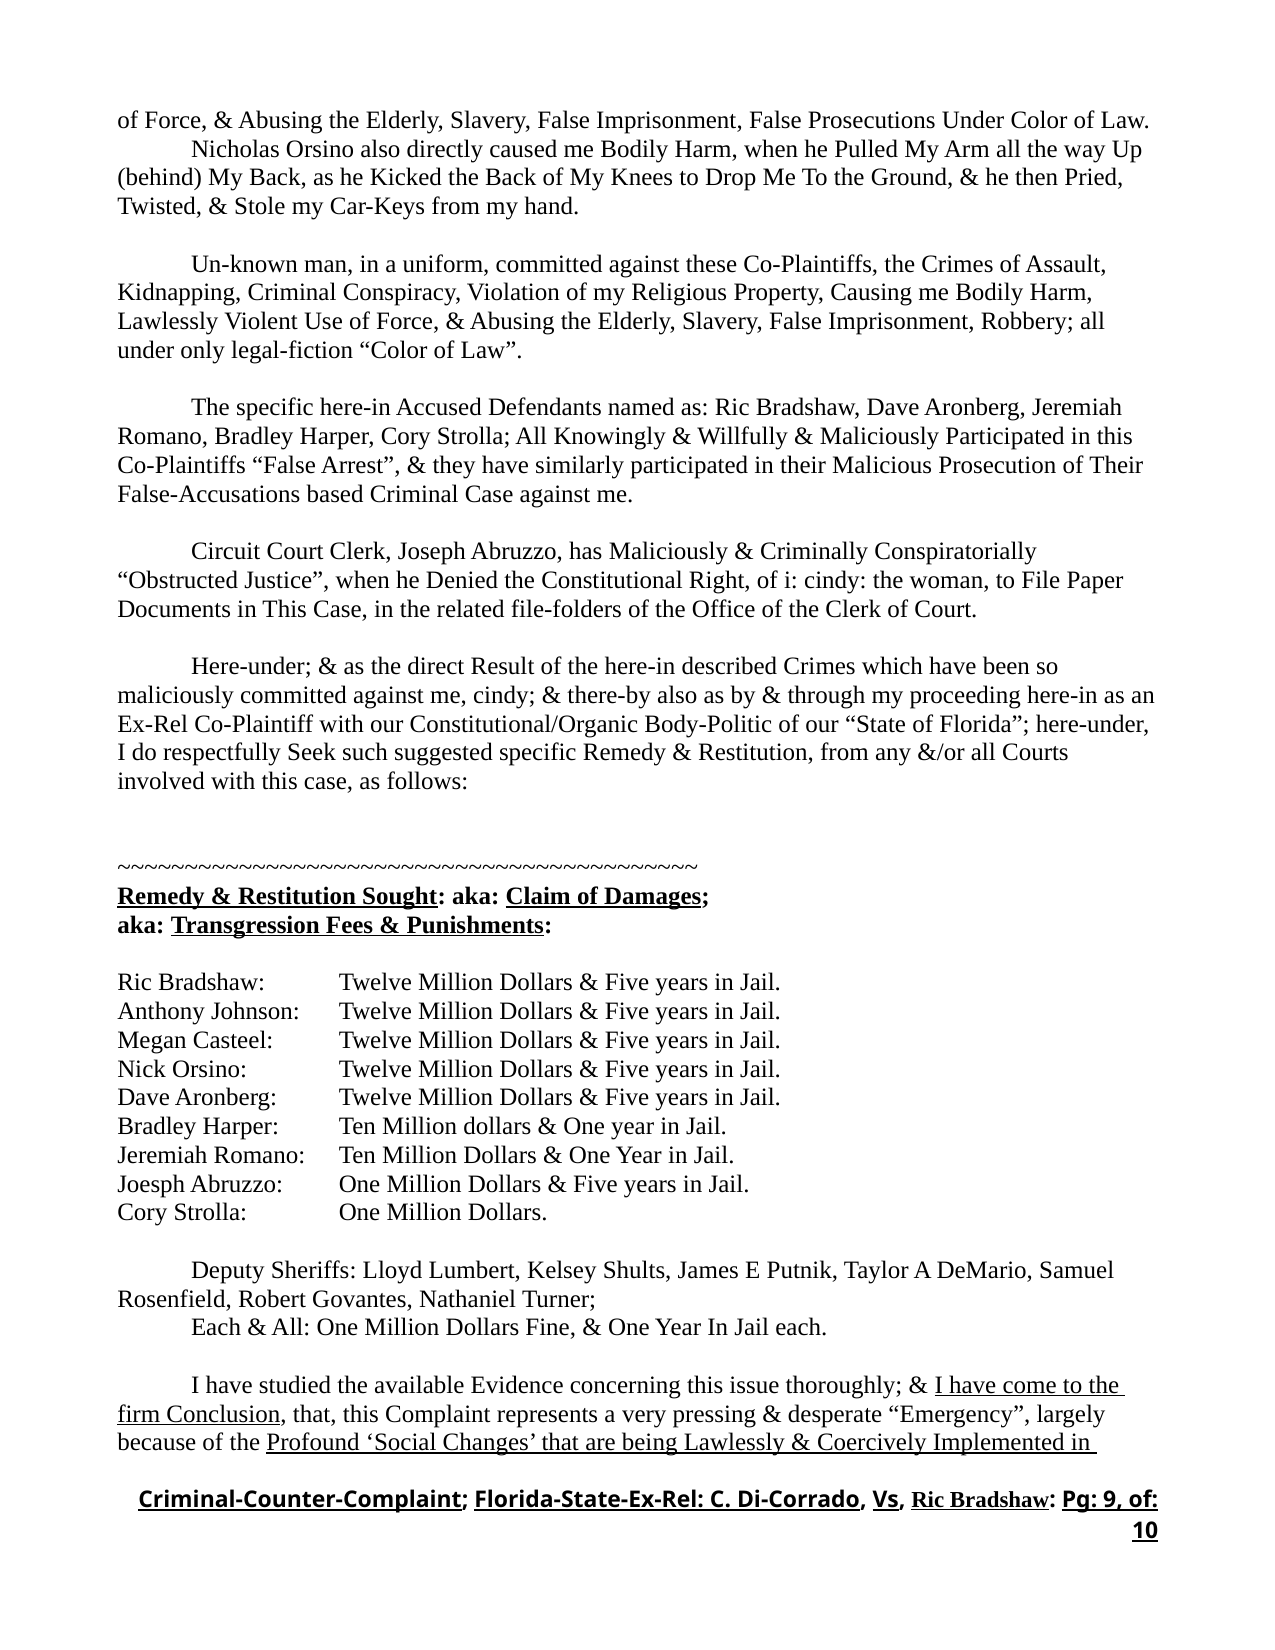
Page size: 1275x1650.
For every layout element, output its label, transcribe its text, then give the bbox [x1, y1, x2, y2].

text of Force, & Abusing the Elderly, Slavery, False Imprisonment, False Prosecutions Under Color of Law. Nicholas Orsino also directly caused me Bodily Harm, when he Pulled My Arm all the way Up (behind) My Back, as he Kicked the Back of My Knees to Drop Me To the Ground, & he then Pried, Twisted, & Stole my Car-Keys from my hand. [117, 105, 1158, 220]
text Bradley Harper: Ten Million dollars & One year in Jail. Jeremiah Romano: Ten Million Dollars & One Year in Jail. [117, 1111, 1158, 1169]
text Joesph Abruzzo: One Million Dollars & Five years in Jail. Cory Strolla: One Million Dollars. [117, 1169, 1158, 1226]
text Ric Bradshaw: Twelve Million Dollars & Five years in Jail. [117, 967, 1158, 996]
text The specific here-in Accused Defendants named as: Ric Bradshaw, Dave Aronberg, Jeremiah Romano, Bradley Harper, Cory Strolla; All Knowingly & Willfully & Maliciously Participated in this Co-Plaintiffs “False Arrest”, & they have similarly participated in their Malicious Prosecution of Their False-Accusations based Criminal Case against me. [117, 392, 1158, 536]
text Here-under; & as the direct Result of the here-in described Crimes which have been so maliciously committed against me, cindy; & there-by also as by & through my proceeding here-in as an Ex-Rel Co-Plaintiff with our Constitutional/Organic Body-Politic of our “State of Florida”; here-under, I do respectfully Seek such suggested specific Remedy & Restitution, from any &/or all Courts involved with this case, as follows: [117, 651, 1158, 795]
text ~~~~~~~~~~~~~~~~~~~~~~~~~~~~~~~~~~~~~~~~~~~ Remedy & Restitution Sought: aka: Claim of Damages; aka: Transgression Fees & Punishments: [117, 795, 1158, 939]
text Anthony Johnson: Twelve Million Dollars & Five years in Jail. Megan Casteel: Twelve Million Dollars & Five years in Jail. [117, 996, 1158, 1054]
text Un-known man, in a uniform, committed against these Co-Plaintiffs, the Crimes of Assault, Kidnapping, Criminal Conspiracy, Violation of my Religious Property, Causing me Bodily Harm, Lawlessly Violent Use of Force, & Abusing the Elderly, Slavery, False Imprisonment, Robbery; all under only legal-fiction “Color of Law”. [117, 249, 1158, 364]
text Circuit Court Clerk, Joseph Abruzzo, has Maliciously & Criminally Conspiratorially “Obstructed Justice”, when he Denied the Constitutional Right, of i: cindy: the woman, to File Paper Documents in This Case, in the related file-folders of the Office of the Clerk of Court. [117, 536, 1158, 622]
text Deputy Sheriffs: Lloyd Lumbert, Kelsey Shults, James E Putnik, Taylor A DeMario, Samuel Rosenfield, Robert Govantes, Nathaniel Turner; Each & All: One Million Dollars Fine, & One Year In Jail each. [117, 1226, 1158, 1341]
text Nick Orsino: Twelve Million Dollars & Five years in Jail. Dave Aronberg: Twelve Million Dollars & Five years in Jail. [117, 1054, 1158, 1111]
text I have studied the available Evidence concerning this issue thoroughly; & I have come to the firm Conclusion, that, this Complaint represents a very pressing & desperate “Emergency”, largely because of the Profound ‘Social Changes’ that are being Lawlessly & Coercively Implemented in [117, 1370, 1158, 1456]
